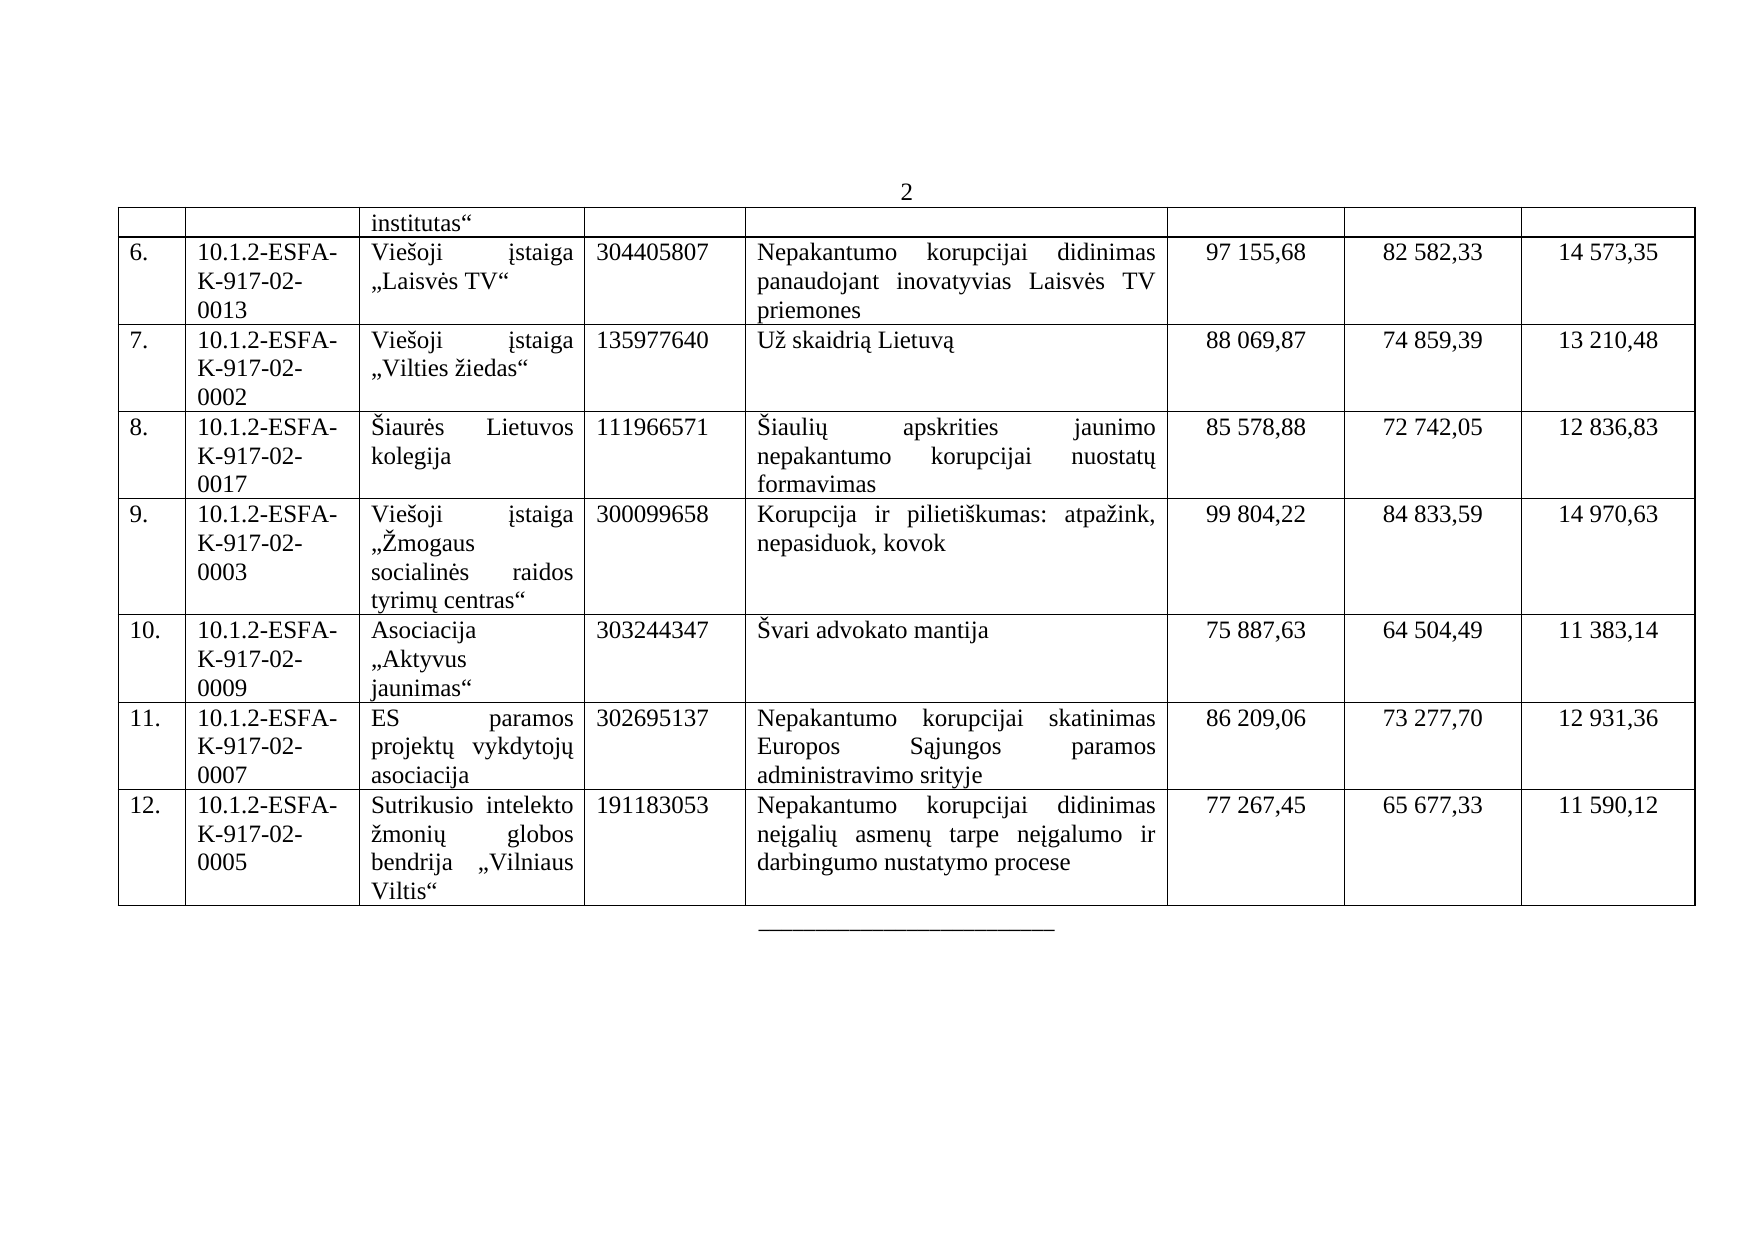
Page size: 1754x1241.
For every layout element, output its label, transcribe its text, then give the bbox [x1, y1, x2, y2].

table_cell 304405807 [585, 238, 745, 324]
table_cell [1345, 208, 1521, 236]
table_cell 14 970,63 [1522, 499, 1694, 614]
table_cell [585, 208, 745, 236]
text __________________________ [118, 906, 1695, 934]
table_cell Asociacija „Aktyvus jaunimas“ [360, 615, 584, 702]
table_cell Viešoji įstaiga „Žmogaus socialinės raidos tyrimų centras“ [360, 499, 584, 614]
table_cell ES paramos projektų vykdytojų asociacija [360, 703, 584, 789]
table_cell 6. [119, 238, 185, 324]
table_cell 13 210,48 [1522, 325, 1694, 411]
table_cell 84 833,59 [1345, 499, 1521, 614]
table_cell [119, 208, 185, 236]
table_cell Nepakantumo korupcijai didinimas panaudojant inovatyvias Laisvės TV priemones [746, 238, 1167, 324]
table_cell 111966571 [585, 412, 745, 498]
table_cell 11. [119, 703, 185, 789]
table_cell 8. [119, 412, 185, 498]
table_cell 88 069,87 [1168, 325, 1344, 411]
table_cell 64 504,49 [1345, 615, 1521, 702]
table_cell 300099658 [585, 499, 745, 614]
table_cell 9. [119, 499, 185, 614]
table_cell Korupcija ir pilietiškumas: atpažink, nepasiduok, kovok [746, 499, 1167, 614]
table_cell 74 859,39 [1345, 325, 1521, 411]
table_cell Šiaulių apskrities jaunimo nepakantumo korupcijai nuostatų formavimas [746, 412, 1167, 498]
table_cell 10.1.2-ESFA-K-917-02-0003 [186, 499, 359, 614]
table_cell 99 804,22 [1168, 499, 1344, 614]
table_cell Šiaurės Lietuvos kolegija [360, 412, 584, 498]
table_cell Viešoji įstaiga „Laisvės TV“ [360, 238, 584, 324]
table_cell 85 578,88 [1168, 412, 1344, 498]
table_cell Švari advokato mantija [746, 615, 1167, 702]
table_cell Nepakantumo korupcijai skatinimas Europos Sąjungos paramos administravimo srityje [746, 703, 1167, 789]
table_cell 135977640 [585, 325, 745, 411]
table_cell [1168, 208, 1344, 236]
table_cell 10.1.2-ESFA-K-917-02-0005 [186, 790, 359, 905]
table_cell 77 267,45 [1168, 790, 1344, 905]
table_cell 11 383,14 [1522, 615, 1694, 702]
table_cell 14 573,35 [1522, 238, 1694, 324]
table_cell 191183053 [585, 790, 745, 905]
table_cell 7. [119, 325, 185, 411]
table_cell 10.1.2-ESFA-K-917-02-0017 [186, 412, 359, 498]
table_cell 65 677,33 [1345, 790, 1521, 905]
table_cell Sutrikusio intelekto žmonių globos bendrija „Vilniaus Viltis“ [360, 790, 584, 905]
table_cell 82 582,33 [1345, 238, 1521, 324]
table_cell 303244347 [585, 615, 745, 702]
table_cell 12 836,83 [1522, 412, 1694, 498]
table_cell 86 209,06 [1168, 703, 1344, 789]
table_cell 75 887,63 [1168, 615, 1344, 702]
table_cell 10.1.2-ESFA-K-917-02-0013 [186, 238, 359, 324]
table_cell [746, 208, 1167, 236]
table_cell 10.1.2-ESFA-K-917-02-0002 [186, 325, 359, 411]
table_cell 72 742,05 [1345, 412, 1521, 498]
table_cell Viešoji įstaiga „Vilties žiedas“ [360, 325, 584, 411]
table_cell [186, 208, 359, 236]
table_cell 302695137 [585, 703, 745, 789]
table_cell 11 590,12 [1522, 790, 1694, 905]
table_cell Nepakantumo korupcijai didinimas neįgalių asmenų tarpe neįgalumo ir darbingumo nustatymo procese [746, 790, 1167, 905]
table_cell 10.1.2-ESFA-K-917-02-0009 [186, 615, 359, 702]
table_cell 97 155,68 [1168, 238, 1344, 324]
table_cell Už skaidrią Lietuvą [746, 325, 1167, 411]
table_cell [1522, 208, 1694, 236]
table_cell 12 931,36 [1522, 703, 1694, 789]
table_cell 10.1.2-ESFA-K-917-02-0007 [186, 703, 359, 789]
table_cell 12. [119, 790, 185, 905]
table_cell 73 277,70 [1345, 703, 1521, 789]
table_cell 10. [119, 615, 185, 702]
table_cell institutas“ [360, 208, 584, 236]
